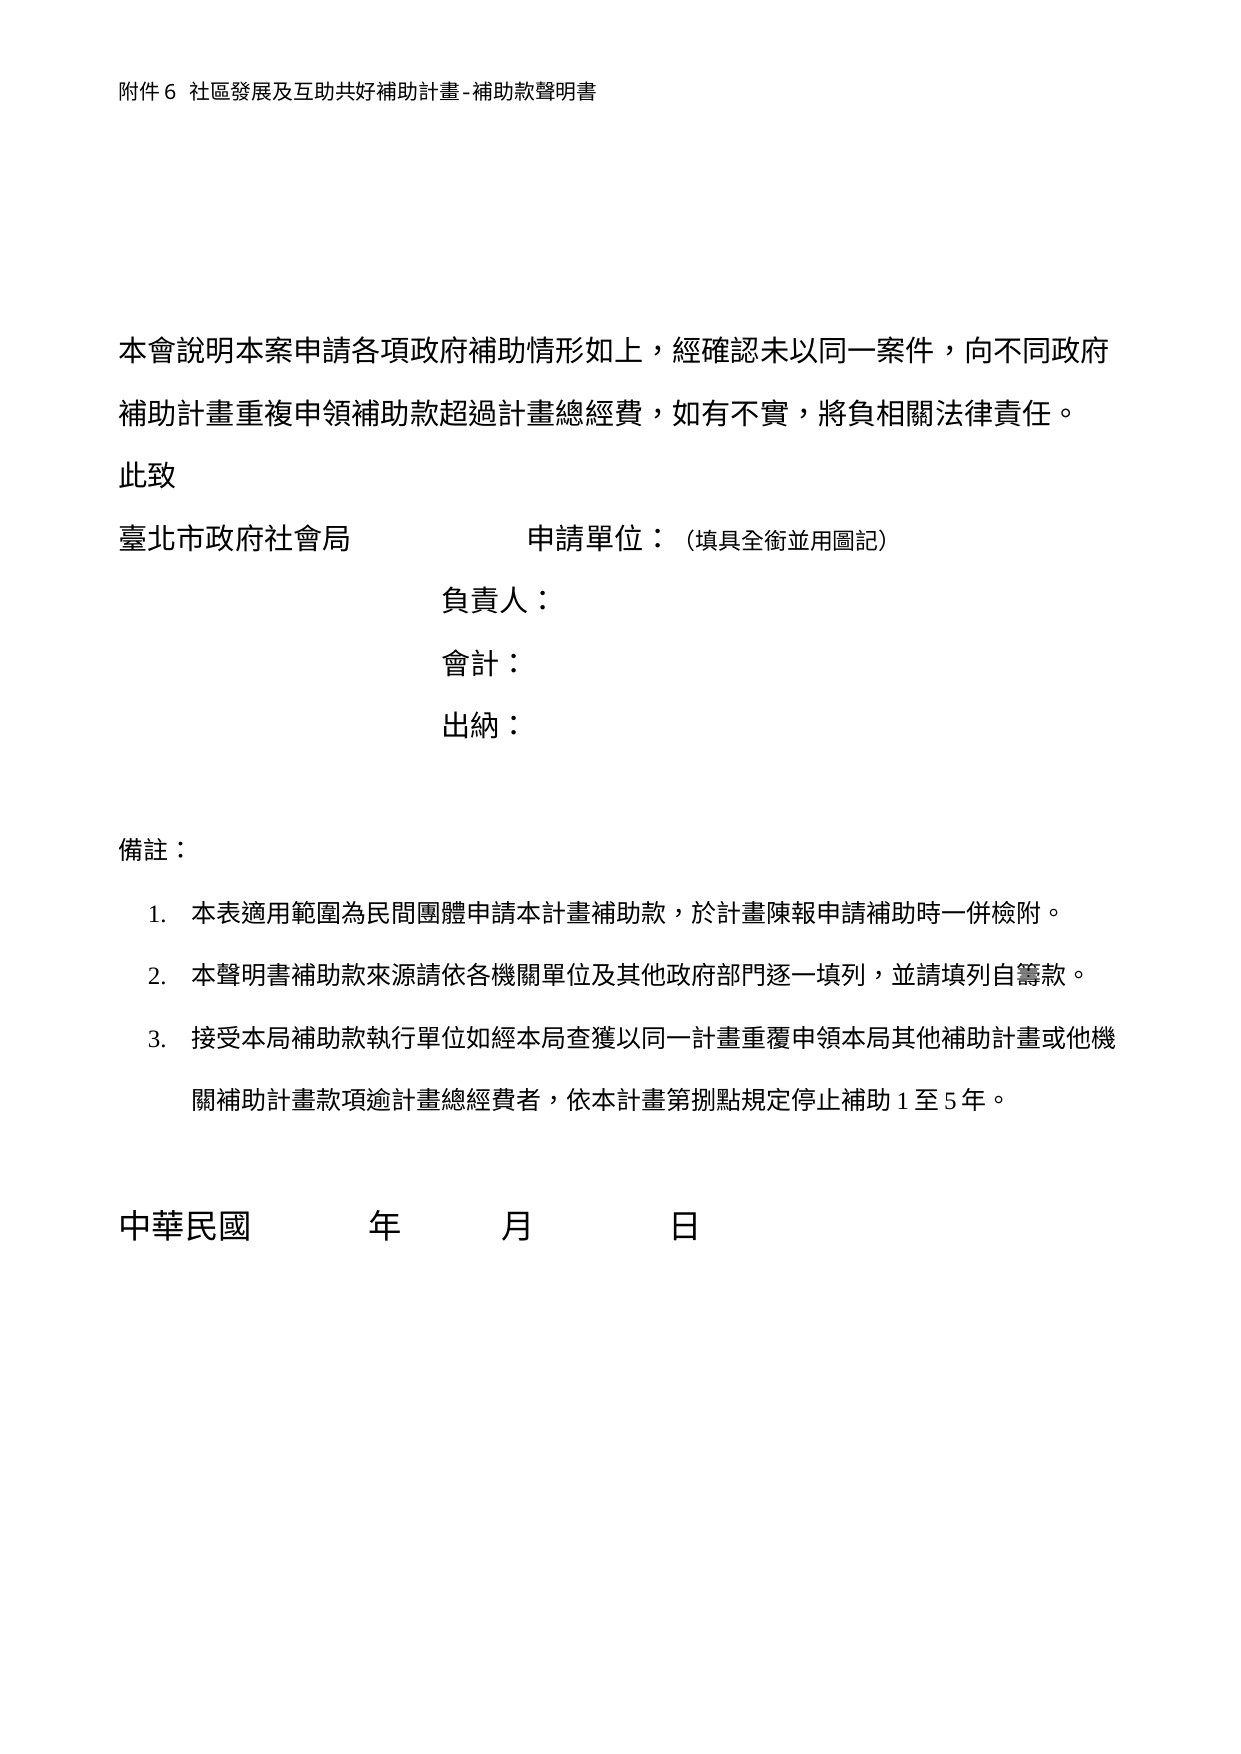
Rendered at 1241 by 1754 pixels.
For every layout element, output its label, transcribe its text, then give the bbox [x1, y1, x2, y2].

text 會計： [118, 620, 1137, 682]
text 負責人： [118, 557, 1137, 620]
list 本表適用範圍為民間團體申請本計畫補助款，於計畫陳報申請補助時一併檢附。 [148, 870, 1137, 932]
text 出納： [118, 682, 1137, 745]
text 此致 [118, 432, 1137, 495]
list 本聲明書補助款來源請依各機關單位及其他政府部門逐一填列，並請填列自籌款。 [148, 932, 1137, 995]
text 本會說明本案申請各項政府補助情形如上，經確認未以同一案件，向不同政府補助計畫重複申領補助款超過計畫總經費，如有不實，將負相關法律責任。 [118, 307, 1137, 432]
text 中華民國 年 月 日 [118, 1182, 1137, 1245]
text 備註： [118, 807, 1137, 870]
text 臺北市政府社會局 申請單位：（填具全銜並用圖記） [118, 495, 1137, 557]
list 接受本局補助款執行單位如經本局查獲以同一計畫重覆申領本局其他補助計畫或他機關補助計畫款項逾計畫總經費者，依本計畫第捌點規定停止補助1至5年。 [148, 995, 1137, 1120]
